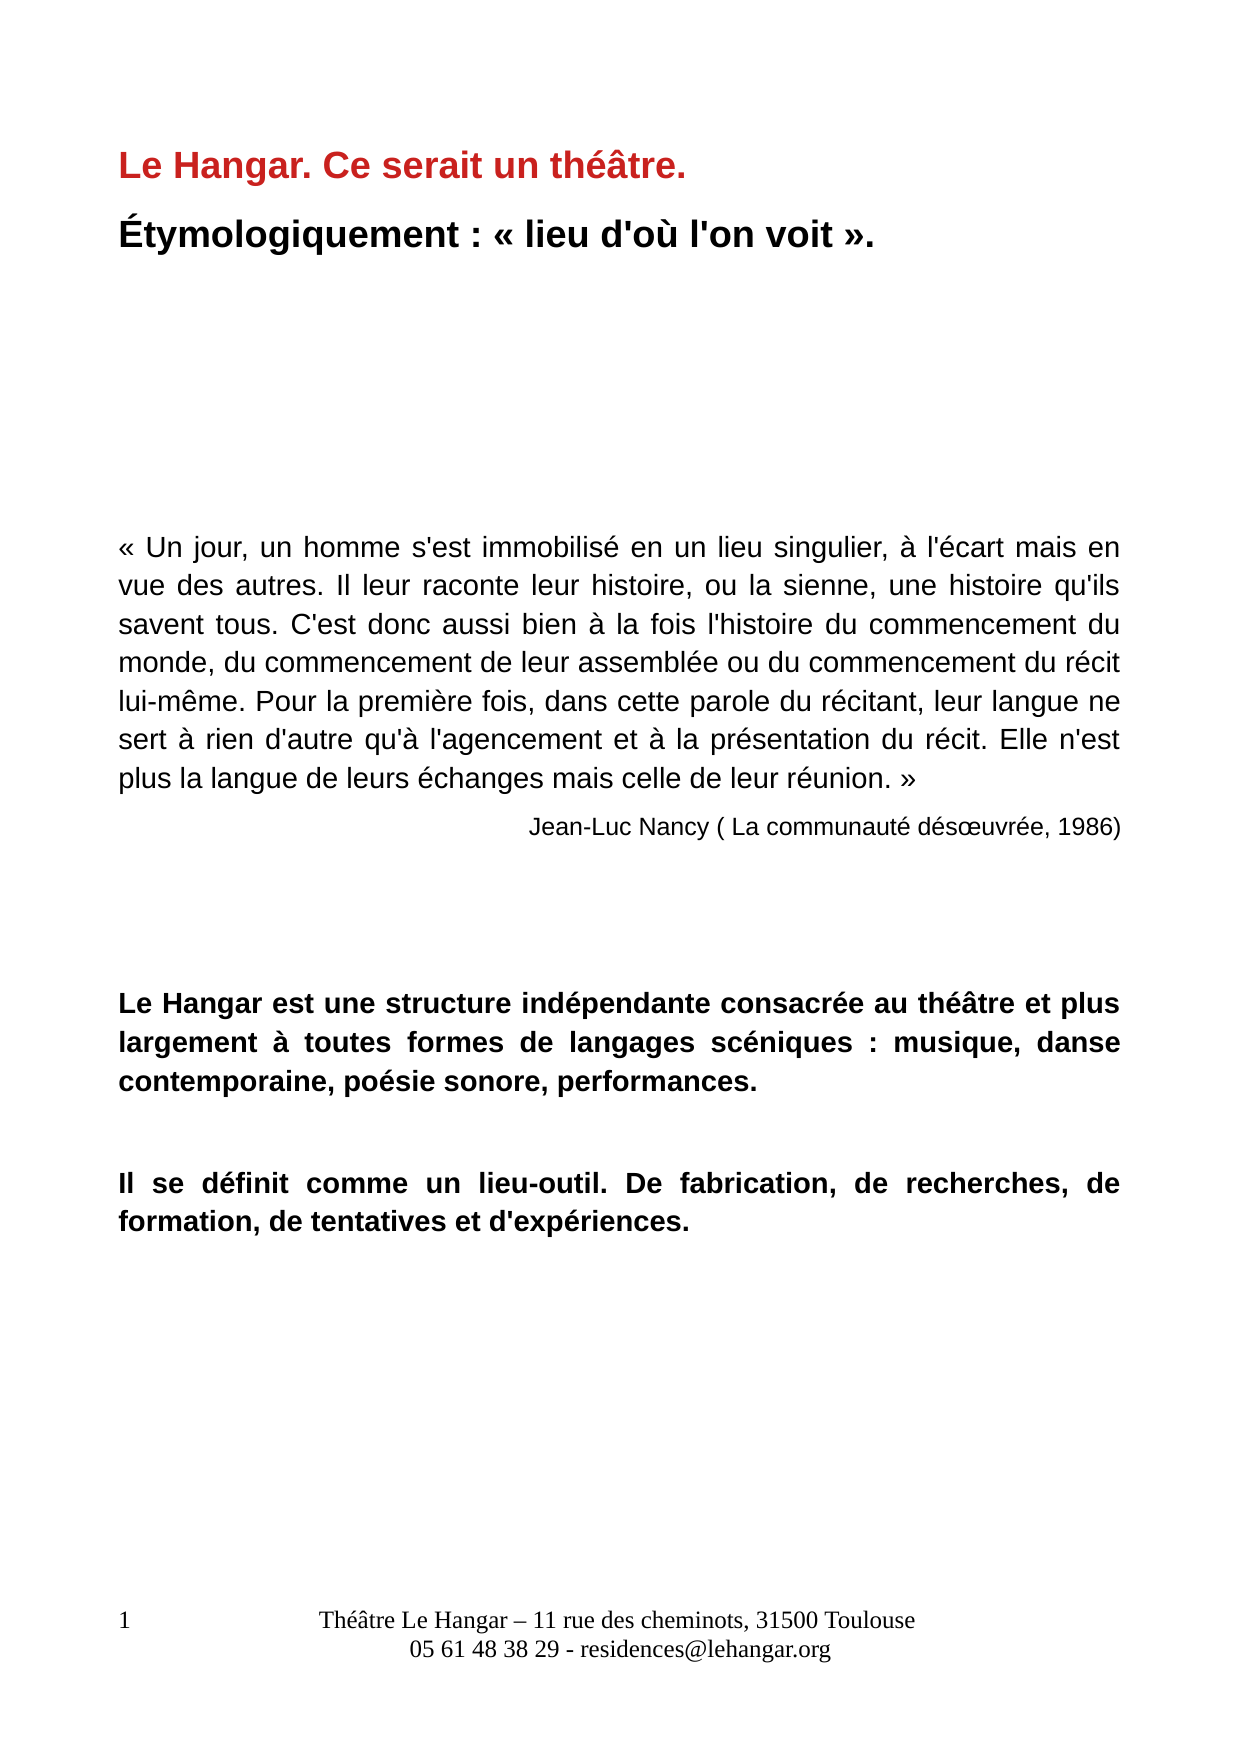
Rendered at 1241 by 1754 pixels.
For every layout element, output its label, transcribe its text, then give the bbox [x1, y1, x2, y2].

subtitle Étymologiquement : « lieu d'où l'on voit ». [118, 212, 1122, 255]
subtitle Le Hangar. Ce serait un théâtre. [118, 143, 1122, 187]
subtitle Le Hangar est une structure indépendante consacrée au théâtre et plus largement à toutes formes de langages scéniques : musique, danse contemporaine, poésie sonore, performances. [118, 987, 1122, 1097]
subtitle Jean-Luc Nancy ( La communauté désœuvrée, 1986) [118, 812, 1122, 841]
subtitle Il se définit comme un lieu-outil. De fabrication, de recherches, de formation, de tentatives et d'expériences. [118, 1166, 1122, 1238]
subtitle « Un jour, un homme s'est immobilisé en un lieu singulier, à l'écart mais en vue des autres. Il leur raconte leur histoire, ou la sienne, une histoire qu'ils savent tous. C'est donc aussi bien à la fois l'histoire du commencement du monde, du commencement de leur assemblée ou du commencement du récit lui-même. Pour la première fois, dans cette parole du récitant, leur langue ne sert à rien d'autre qu'à l'agencement et à la présentation du récit. Elle n'est plus la langue de leurs échanges mais celle de leur réunion. » [118, 530, 1122, 794]
